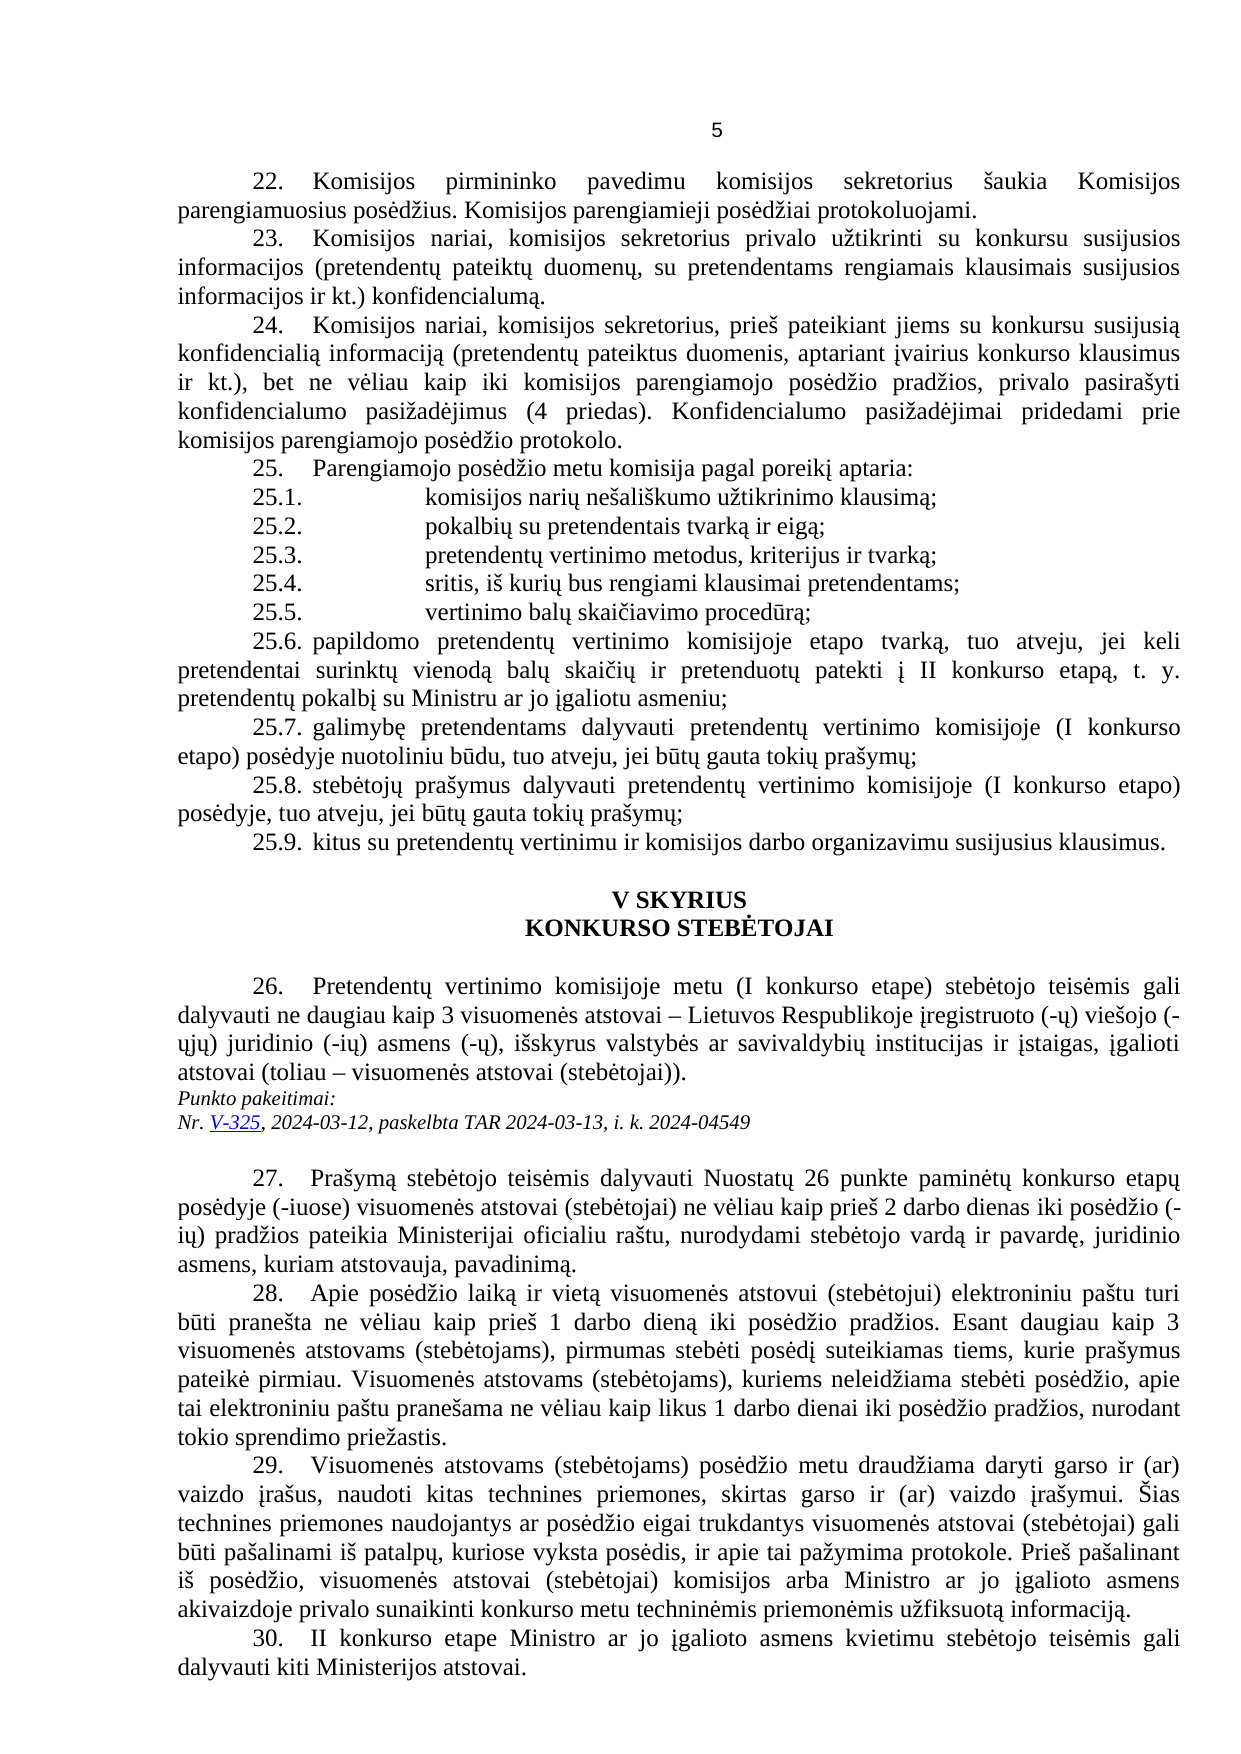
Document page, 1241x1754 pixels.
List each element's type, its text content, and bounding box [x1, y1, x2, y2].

text 23. Komisijos nariai, komisijos sekretorius privalo užtikrinti su konkursu susijusios informacijos (pretendentų pateiktų duomenų, su pretendentams rengiamais klausimais susijusios informacijos ir kt.) konfidencialumą. [177, 223, 1181, 310]
text 28. Apie posėdžio laiką ir vietą visuomenės atstovui (stebėtojui) elektroniniu paštu turi būti pranešta ne vėliau kaip prieš 1 darbo dieną iki posėdžio pradžios. Esant daugiau kaip 3 visuomenės atstovams (stebėtojams), pirmumas stebėti posėdį suteikiamas tiems, kurie prašymus pateikė pirmiau. Visuomenės atstovams (stebėtojams), kuriems neleidžiama stebėti posėdžio, apie tai elektroniniu paštu pranešama ne vėliau kaip likus 1 darbo dienai iki posėdžio pradžios, nurodant tokio sprendimo priežastis. [177, 1278, 1181, 1450]
text 24. Komisijos nariai, komisijos sekretorius, prieš pateikiant jiems su konkursu susijusią konfidencialią informaciją (pretendentų pateiktus duomenis, aptariant įvairius konkurso klausimus ir kt.), bet ne vėliau kaip iki komisijos parengiamojo posėdžio pradžios, privalo pasirašyti konfidencialumo pasižadėjimus (4 priedas). Konfidencialumo pasižadėjimai pridedami prie komisijos parengiamojo posėdžio protokolo. [177, 310, 1181, 453]
text KONKURSO STEBĖTOJAI [177, 913, 1181, 942]
text 25.2. pokalbių su pretendentais tvarką ir eigą; [252, 511, 1181, 540]
text 25.9. kitus su pretendentų vertinimu ir komisijos darbo organizavimu susijusius klausimus. [177, 827, 1181, 856]
text 26. Pretendentų vertinimo komisijoje metu (I konkurso etape) stebėtojo teisėmis gali dalyvauti ne daugiau kaip 3 visuomenės atstovai – Lietuvos Respublikoje įregistruoto (-ų) viešojo (-ųjų) juridinio (-ių) asmens (-ų), išskyrus valstybės ar savivaldybių institucijas ir įstaigas, įgalioti atstovai (toliau – visuomenės atstovai (stebėtojai)). [177, 971, 1181, 1086]
text 25.5. vertinimo balų skaičiavimo procedūrą; [252, 597, 1181, 626]
text 22. Komisijos pirmininko pavedimu komisijos sekretorius šaukia Komisijos parengiamuosius posėdžius. Komisijos parengiamieji posėdžiai protokoluojami. [177, 166, 1181, 223]
text Nr. V-325, 2024-03-12, paskelbta TAR 2024-03-13, i. k. 2024-04549 [177, 1110, 1181, 1134]
text 30. II konkurso etape Ministro ar jo įgalioto asmens kvietimu stebėtojo teisėmis gali dalyvauti kiti Ministerijos atstovai. [177, 1623, 1181, 1680]
text 25.1. komisijos narių nešališkumo užtikrinimo klausimą; [252, 482, 1181, 511]
text 25.4. sritis, iš kurių bus rengiami klausimai pretendentams; [252, 568, 1181, 597]
text 25.7. galimybę pretendentams dalyvauti pretendentų vertinimo komisijoje (I konkurso etapo) posėdyje nuotoliniu būdu, tuo atveju, jei būtų gauta tokių prašymų; [177, 712, 1181, 770]
text 25.8. stebėtojų prašymus dalyvauti pretendentų vertinimo komisijoje (I konkurso etapo) posėdyje, tuo atveju, jei būtų gauta tokių prašymų; [177, 770, 1181, 827]
text 29. Visuomenės atstovams (stebėtojams) posėdžio metu draudžiama daryti garso ir (ar) vaizdo įrašus, naudoti kitas technines priemones, skirtas garso ir (ar) vaizdo įrašymui. Šias technines priemones naudojantys ar posėdžio eigai trukdantys visuomenės atstovai (stebėtojai) gali būti pašalinami iš patalpų, kuriose vyksta posėdis, ir apie tai pažymima protokole. Prieš pašalinant iš posėdžio, visuomenės atstovai (stebėtojai) komisijos arba Ministro ar jo įgalioto asmens akivaizdoje privalo sunaikinti konkurso metu techninėmis priemonėmis užfiksuotą informaciją. [177, 1450, 1181, 1623]
text 25. Parengiamojo posėdžio metu komisija pagal poreikį aptaria: [177, 453, 1181, 482]
text V SKYRIUS [177, 885, 1181, 913]
text 27. Prašymą stebėtojo teisėmis dalyvauti Nuostatų 26 punkte paminėtų konkurso etapų posėdyje (-iuose) visuomenės atstovai (stebėtojai) ne vėliau kaip prieš 2 darbo dienas iki posėdžio (-ių) pradžios pateikia Ministerijai oficialiu raštu, nurodydami stebėtojo vardą ir pavardę, juridinio asmens, kuriam atstovauja, pavadinimą. [177, 1163, 1181, 1278]
text 25.6. papildomo pretendentų vertinimo komisijoje etapo tvarką, tuo atveju, jei keli pretendentai surinktų vienodą balų skaičių ir pretenduotų patekti į II konkurso etapą, t. y. pretendentų pokalbį su Ministru ar jo įgaliotu asmeniu; [177, 626, 1181, 712]
text Punkto pakeitimai: [177, 1086, 1181, 1110]
text 25.3. pretendentų vertinimo metodus, kriterijus ir tvarką; [252, 540, 1181, 568]
